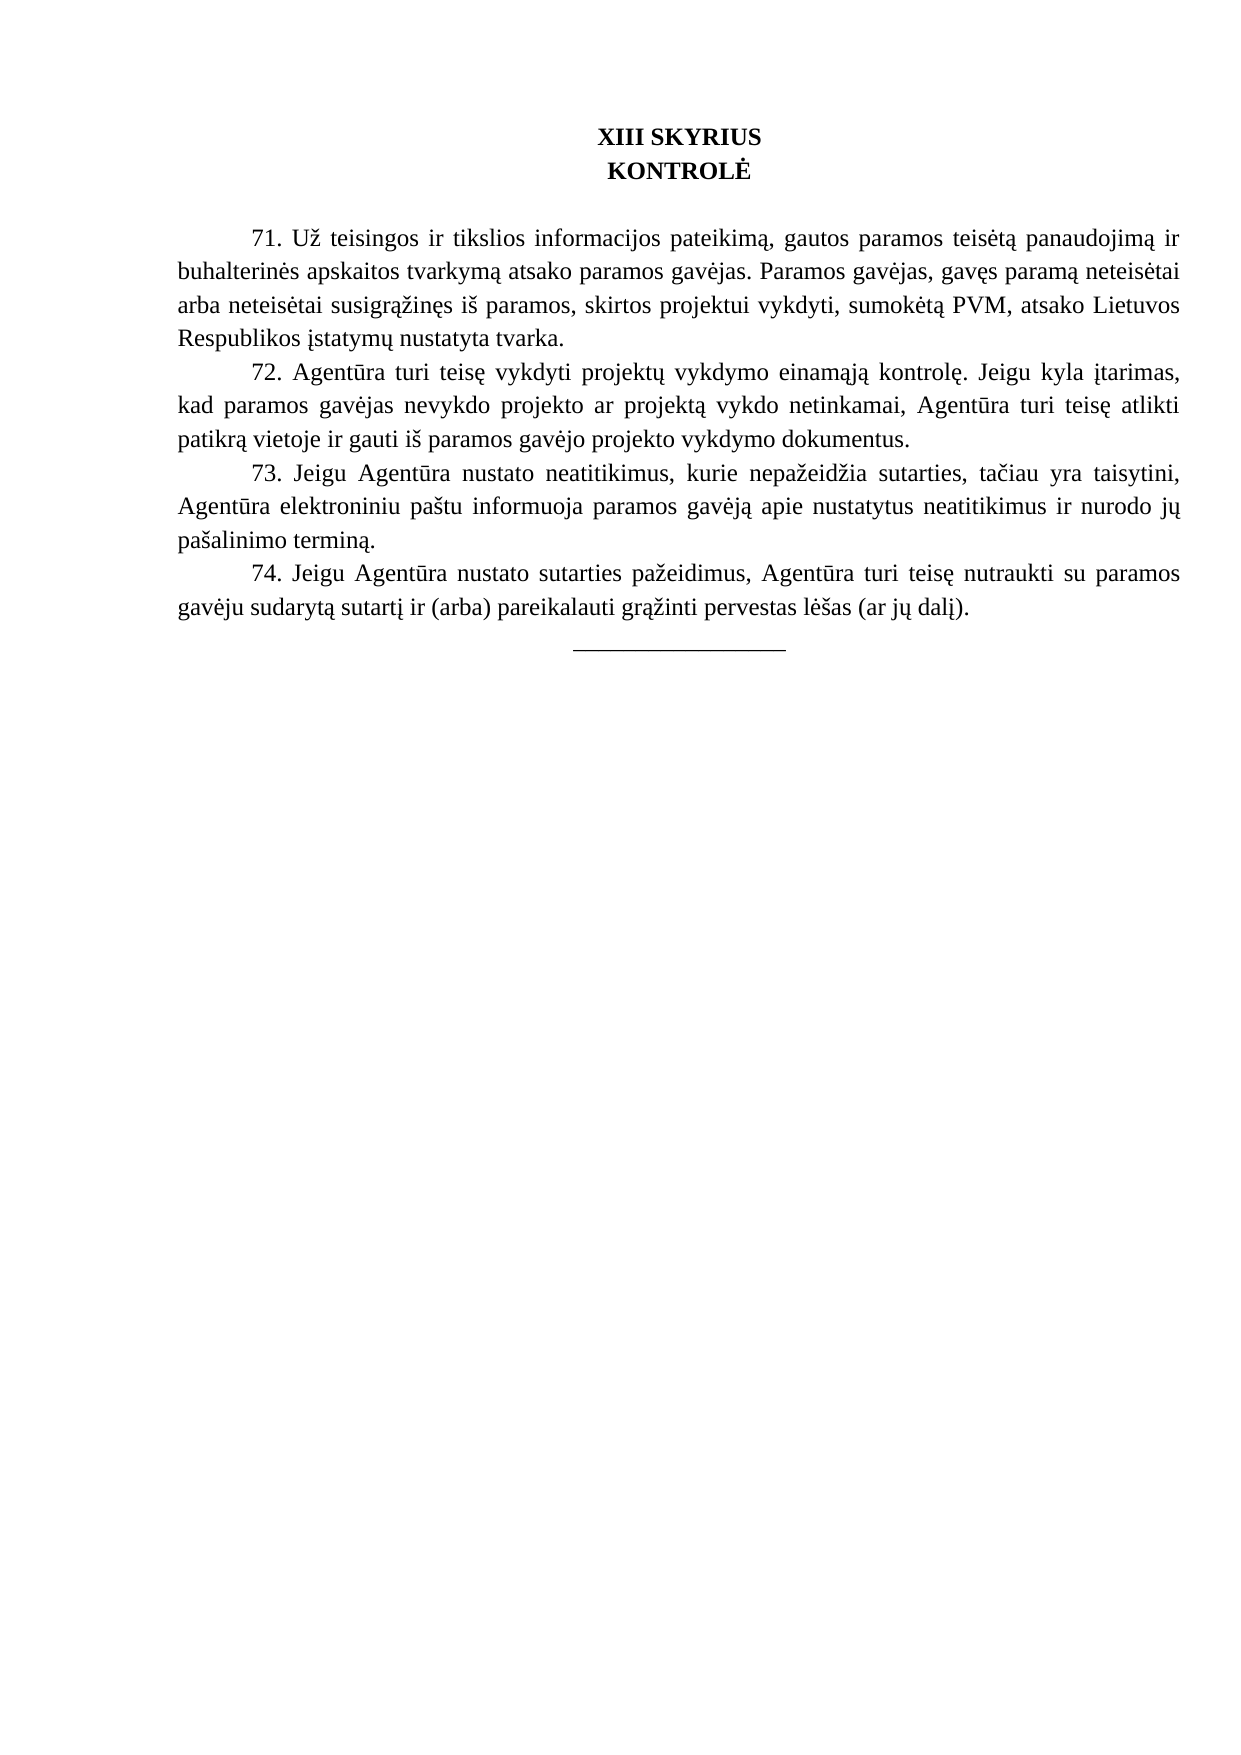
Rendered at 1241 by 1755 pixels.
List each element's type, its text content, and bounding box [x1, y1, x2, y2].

text XIII SKYRIUS [177, 122, 1181, 151]
text _________________ [177, 625, 1181, 654]
text kontrolė [177, 156, 1181, 184]
text 71. Už teisingos ir tikslios informacijos pateikimą, gautos paramos teisėtą panaudojimą ir buhalterinės apskaitos tvarkymą atsako paramos gavėjas. Paramos gavėjas, gavęs paramą neteisėtai arba neteisėtai susigrąžinęs iš paramos, skirtos projektui vykdyti, sumokėtą PVM, atsako Lietuvos Respublikos įstatymų nustatyta tvarka. [177, 223, 1181, 352]
text 74. Jeigu Agentūra nustato sutarties pažeidimus, Agentūra turi teisę nutraukti su paramos gavėju sudarytą sutartį ir (arba) pareikalauti grąžinti pervestas lėšas (ar jų dalį). [177, 558, 1181, 621]
text 72. Agentūra turi teisę vykdyti projektų vykdymo einamąją kontrolę. Jeigu kyla įtarimas, kad paramos gavėjas nevykdo projekto ar projektą vykdo netinkamai, Agentūra turi teisę atlikti patikrą vietoje ir gauti iš paramos gavėjo projekto vykdymo dokumentus. [177, 357, 1181, 453]
text 73. Jeigu Agentūra nustato neatitikimus, kurie nepažeidžia sutarties, tačiau yra taisytini, Agentūra elektroniniu paštu informuoja paramos gavėją apie nustatytus neatitikimus ir nurodo jų pašalinimo terminą. [177, 458, 1181, 553]
